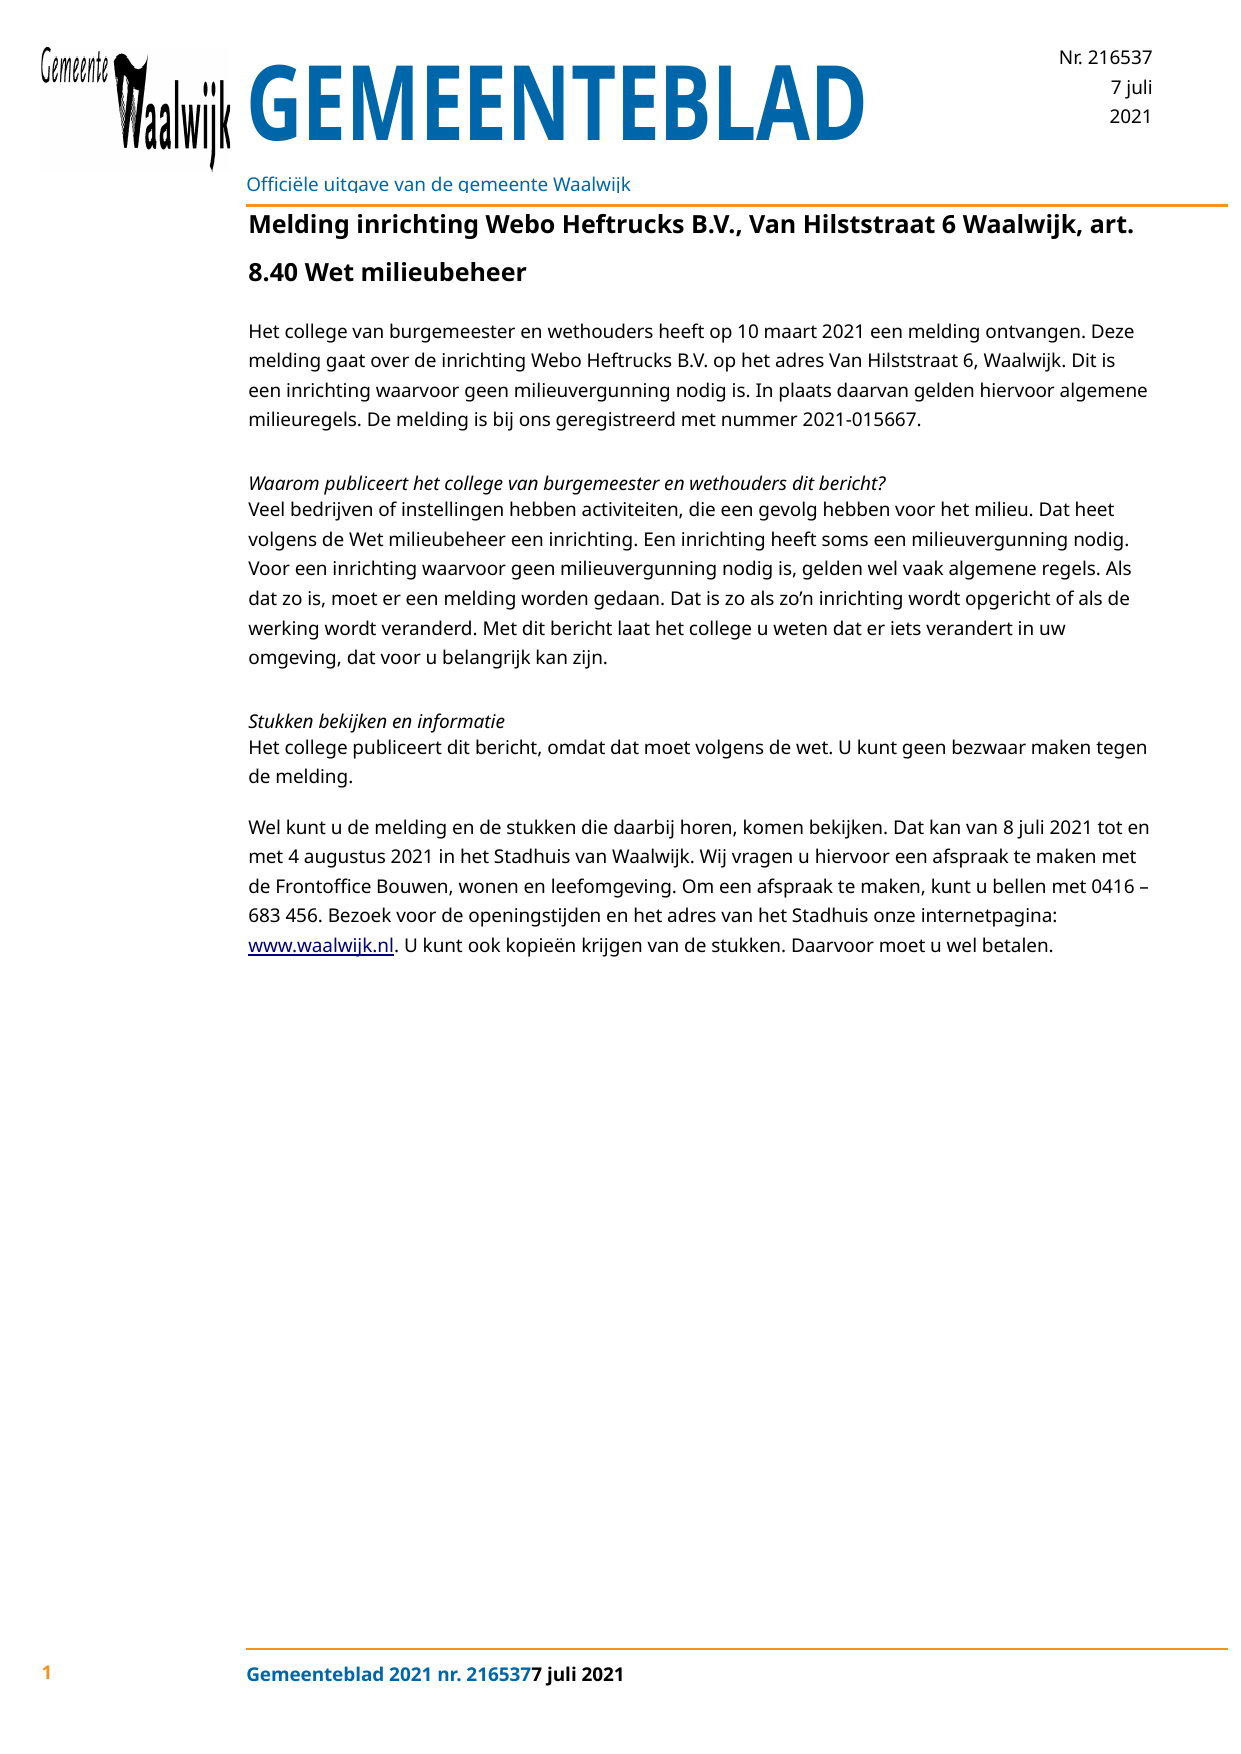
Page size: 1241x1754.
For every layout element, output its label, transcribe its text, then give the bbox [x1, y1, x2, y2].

picture [41, 47, 231, 172]
text Veel bedrijven of instellingen hebben activiteiten, die een gevolg hebben voor het milieu. Dat heet volgens de Wet milieubeheer een inrichting. Een inrichting heeft soms een milieuvergunning nodig. Voor een inrichting waarvoor geen milieuvergunning nodig is, gelden wel vaak algemene regels. Als dat zo is, moet er een melding worden gedaan. Dat is zo als zo’n inrichting wordt opgericht of als de werking wordt veranderd. Met dit bericht laat het college u weten dat er iets verandert in uw omgeving, dat voor u belangrijk kan zijn. [248, 496, 1152, 670]
text Stukken bekijken en informatie [248, 708, 1152, 734]
text Het college van burgemeester en wethouders heeft op 10 maart 2021 een melding ontvangen. Deze melding gaat over de inrichting Webo Heftrucks B.V. op het adres Van Hilststraat 6, Waalwijk. Dit is een inrichting waarvoor geen milieuvergunning nodig is. In plaats daarvan gelden hiervoor algemene milieuregels. De melding is bij ons geregistreerd met nummer 2021-015667. [248, 318, 1152, 432]
text Wel kunt u de melding en de stukken die daarbij horen, komen bekijken. Dat kan van 8 juli 2021 tot en met 4 augustus 2021 in het Stadhuis van Waalwijk. Wij vragen u hiervoor een afspraak te maken met de Frontoffice Bouwen, wonen en leefomgeving. Om een afspraak te maken, kunt u bellen met 0416 – 683 456. Bezoek voor de openingstijden en het adres van het Stadhuis onze internetpagina: www.waalwijk.nl. U kunt ook kopieën krijgen van de stukken. Daarvoor moet u wel betalen. [248, 814, 1152, 958]
text Melding inrichting Webo Heftrucks B.V., Van Hilststraat 6 Waalwijk, art. 8.40 Wet milieubeheer [248, 207, 1152, 288]
text Waarom publiceert het college van burgemeester en wethouders dit bericht? [248, 471, 1152, 496]
text Het college publiceert dit bericht, omdat dat moet volgens de wet. U kunt geen bezwaar maken tegen de melding. [248, 734, 1152, 789]
